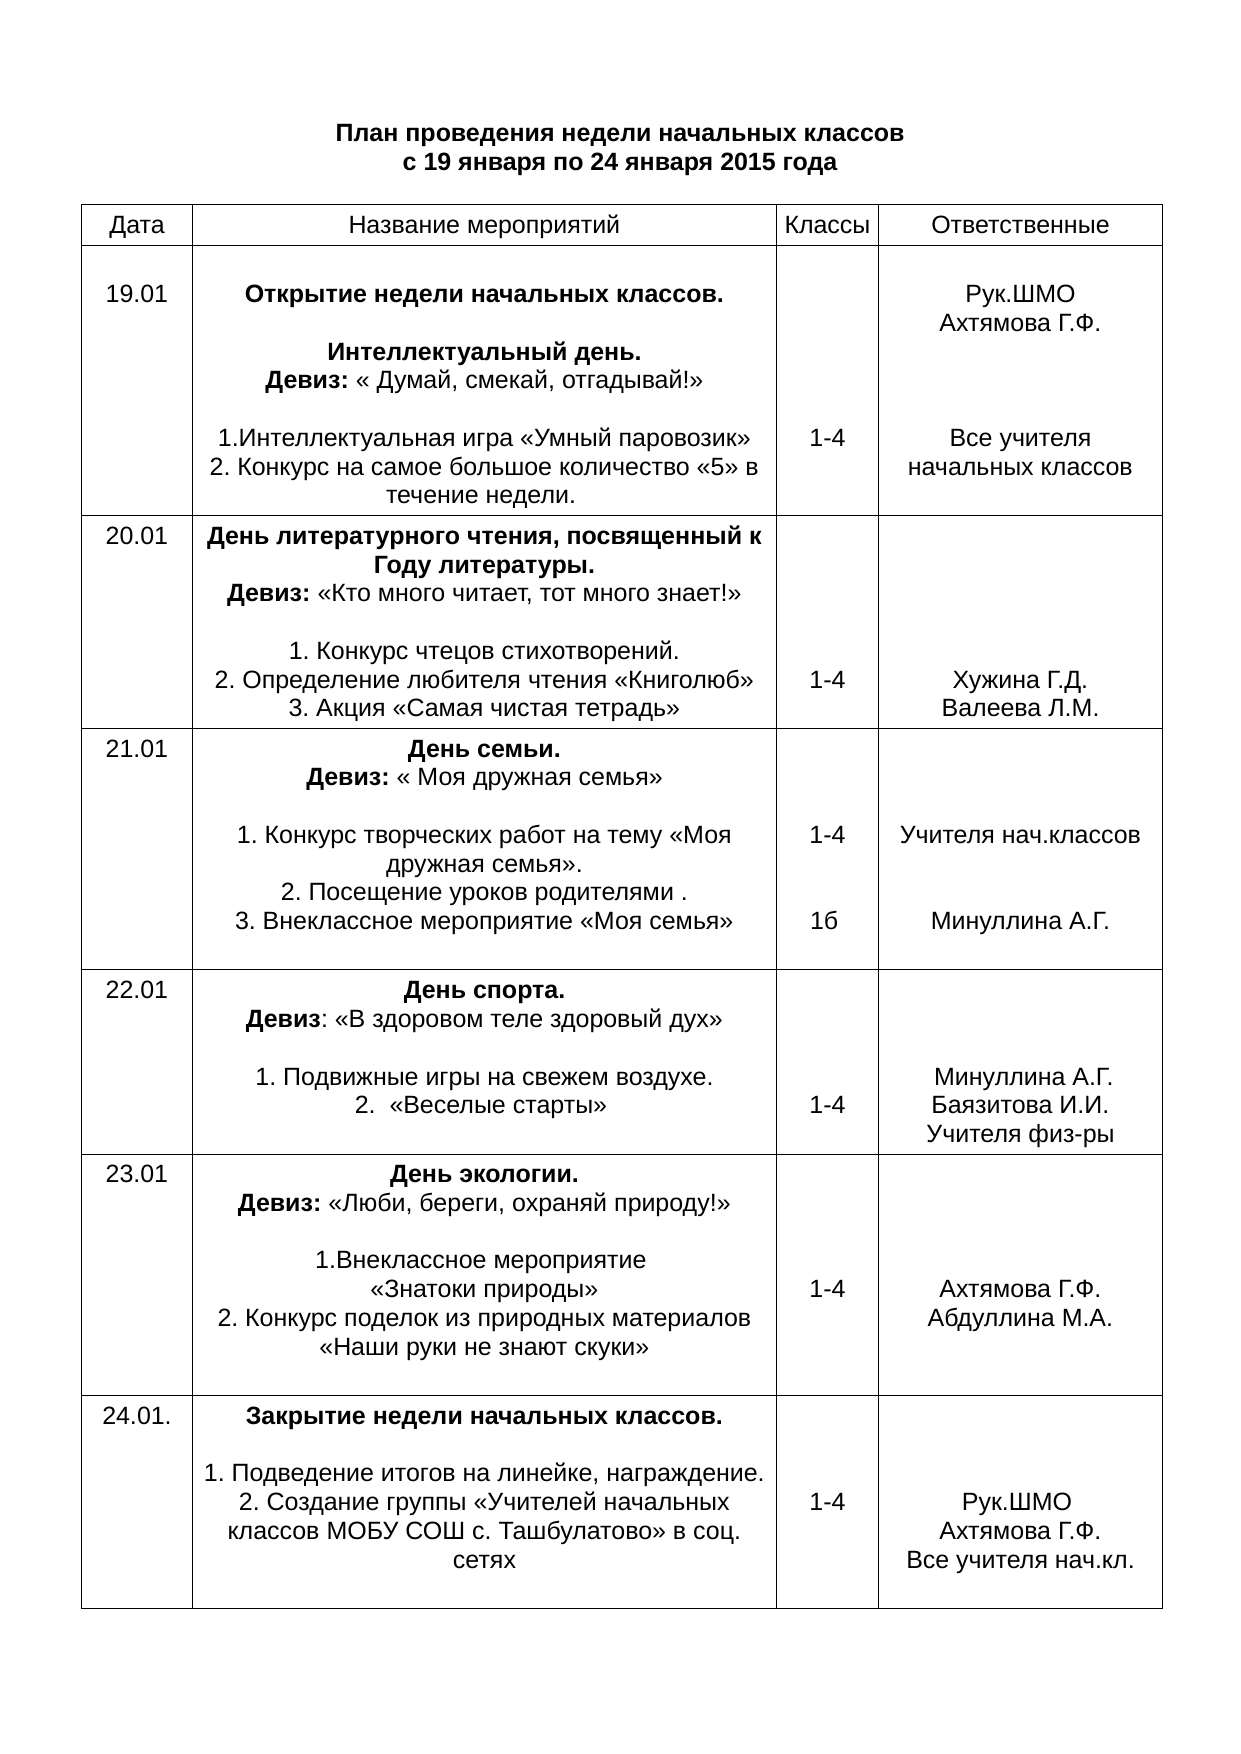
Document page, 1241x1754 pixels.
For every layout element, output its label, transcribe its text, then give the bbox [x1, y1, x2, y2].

table_cell 21.01 [82, 729, 192, 969]
text План проведения недели начальных классов [118, 118, 1122, 147]
table_cell 24.01. [82, 1396, 192, 1608]
table_cell Открытие недели начальных классов. Интеллектуальный день. Девиз: « Думай, смекай, отгадывай!» 1.Интеллектуальная игра «Умный паровозик» 2. Конкурс на самое большое количество «5» в течение недели. [193, 246, 776, 515]
table_cell 1-4 [777, 516, 878, 728]
table_cell Хужина Г.Д. Валеева Л.М. [879, 516, 1162, 728]
table_cell 1-4 [777, 1155, 878, 1395]
table_cell 1-4 [777, 1396, 878, 1608]
table_cell 1-4 1б [777, 729, 878, 969]
table_cell 23.01 [82, 1155, 192, 1395]
table_cell Рук.ШМО Ахтямова Г.Ф. Все учителя нач.кл. [879, 1396, 1162, 1608]
table_cell День литературного чтения, посвященный к Году литературы. Девиз: «Кто много читает, тот много знает!» 1. Конкурс чтецов стихотворений. 2. Определение любителя чтения «Книголюб» 3. Акция «Самая чистая тетрадь» [193, 516, 776, 728]
table_header Название мероприятий [193, 205, 776, 245]
table_header Дата [82, 205, 192, 245]
table_cell 1-4 [777, 246, 878, 515]
text с 19 января по 24 января 2015 года [118, 147, 1122, 176]
table_cell 20.01 [82, 516, 192, 728]
table_cell День спорта. Девиз: «В здоровом теле здоровый дух» 1. Подвижные игры на свежем воздухе. 2. «Веселые старты» [193, 970, 776, 1153]
table_cell Рук.ШМО Ахтямова Г.Ф. Все учителя начальных классов [879, 246, 1162, 515]
table_header Классы [777, 205, 878, 245]
table_cell Ахтямова Г.Ф. Абдуллина М.А. [879, 1155, 1162, 1395]
table_cell 1-4 [777, 970, 878, 1153]
table_cell 22.01 [82, 970, 192, 1153]
table_cell Минуллина А.Г. Баязитова И.И. Учителя физ-ры [879, 970, 1162, 1153]
table_cell День экологии. Девиз: «Люби, береги, охраняй природу!» 1.Внеклассное мероприятие «Знатоки природы» 2. Конкурс поделок из природных материалов «Наши руки не знают скуки» [193, 1155, 776, 1395]
table_header Ответственные [879, 205, 1162, 245]
table_cell День семьи. Девиз: « Моя дружная семья» 1. Конкурс творческих работ на тему «Моя дружная семья». 2. Посещение уроков родителями . 3. Внеклассное мероприятие «Моя семья» [193, 729, 776, 969]
table_cell 19.01 [82, 246, 192, 515]
table_cell Учителя нач.классов Минуллина А.Г. [879, 729, 1162, 969]
table_cell Закрытие недели начальных классов. 1. Подведение итогов на линейке, награждение. 2. Создание группы «Учителей начальных классов МОБУ СОШ с. Ташбулатово» в соц. сетях [193, 1396, 776, 1608]
